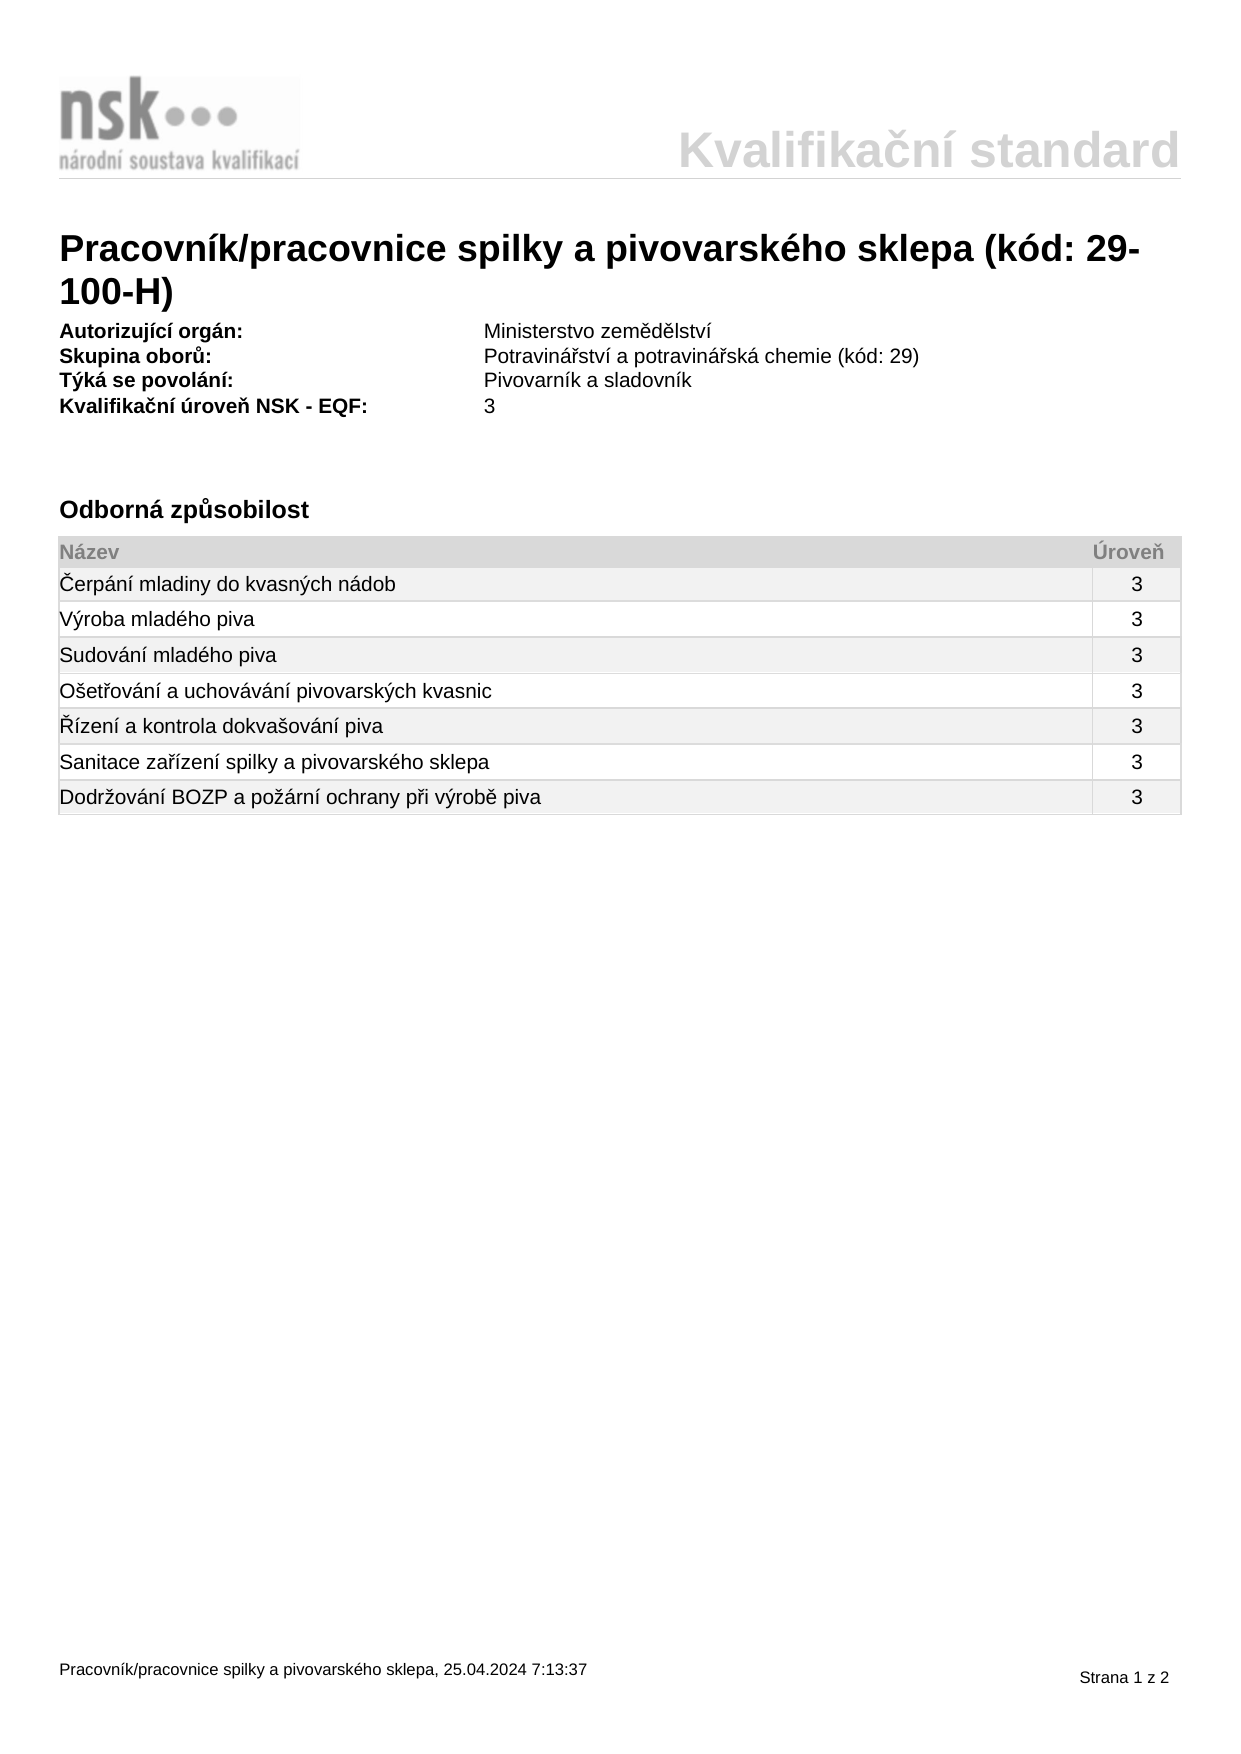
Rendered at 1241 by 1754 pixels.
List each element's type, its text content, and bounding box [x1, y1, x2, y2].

table_cell [59, 179, 1181, 196]
table_cell Strana 1 z 2 [862, 1660, 1169, 1696]
table_cell [862, 418, 1093, 489]
table_cell [484, 524, 620, 536]
table_cell Týká se povolání: [59, 368, 483, 392]
table_cell [59, 1387, 483, 1659]
table_cell [862, 196, 1093, 224]
table_cell 3 [1093, 602, 1180, 636]
table_cell [1169, 815, 1181, 1113]
table_cell [59, 418, 483, 489]
table_cell [1093, 196, 1169, 224]
table_cell [59, 172, 483, 178]
table_cell 3 [1093, 709, 1180, 743]
table_cell [620, 1387, 626, 1659]
table_cell [626, 196, 862, 224]
table_cell Autorizující orgán: [59, 319, 483, 343]
table_cell [484, 418, 620, 489]
table_cell Ministerstvo zemědělství [484, 319, 1181, 344]
table_cell [862, 524, 1093, 536]
table_cell [1169, 313, 1181, 319]
table_cell Ošetřování a uchovávání pivovarských kvasnic [60, 674, 1092, 707]
table_cell [620, 524, 626, 536]
table_cell Pracovník/pracovnice spilky a pivovarského sklepa (kód: 29-100-H) [59, 224, 1181, 313]
table_cell [59, 313, 483, 319]
table_cell [1093, 524, 1169, 536]
table_cell [484, 172, 620, 178]
table_cell [626, 1114, 862, 1387]
table_cell [1169, 1660, 1181, 1696]
table_cell [484, 313, 620, 319]
table_cell Dodržování BOZP a požární ochrany při výrobě piva [60, 781, 1092, 813]
table_cell [626, 524, 862, 536]
table_cell Odborná způsobilost [59, 490, 1181, 524]
table_cell 3 [1093, 745, 1180, 779]
table_cell [59, 815, 483, 1113]
table_cell [620, 196, 626, 224]
table_cell [484, 1114, 620, 1387]
table_cell [626, 815, 862, 1113]
table_cell Sanitace zařízení spilky a pivovarského sklepa [60, 745, 1092, 779]
table_header [621, 59, 626, 172]
table_header Kvalifikační standard [626, 59, 1181, 178]
table_cell 3 [484, 394, 1181, 417]
table_cell [484, 1387, 620, 1659]
table_cell Skupina oborů: [59, 344, 483, 368]
table_cell [862, 1387, 1093, 1659]
table_cell Čerpání mladiny do kvasných nádob [60, 568, 1092, 600]
table_cell [1093, 313, 1169, 319]
table_cell [1169, 418, 1181, 489]
picture [58, 59, 621, 172]
table_cell [620, 815, 626, 1113]
table_cell [862, 313, 1093, 319]
table_cell [1169, 1387, 1181, 1659]
table_cell [1169, 196, 1181, 224]
table_cell [59, 196, 483, 224]
table_cell [484, 815, 620, 1113]
table_cell [620, 418, 626, 489]
table_cell [59, 524, 483, 536]
table_cell 3 [1093, 781, 1180, 813]
table_cell Pivovarník a sladovník [484, 368, 1181, 393]
table_cell [862, 815, 1093, 1113]
table_cell [1093, 815, 1169, 1113]
table_cell Název [60, 538, 1092, 566]
table_cell [1093, 1387, 1169, 1659]
table_cell [626, 313, 862, 319]
table_cell 3 [1093, 638, 1180, 672]
table_cell [59, 1114, 483, 1387]
table_cell Sudování mladého piva [60, 638, 1092, 672]
table_cell [626, 1387, 862, 1659]
table_cell Potravinářství a potravinářská chemie (kód: 29) [484, 344, 1181, 368]
table_cell Řízení a kontrola dokvašování piva [60, 709, 1092, 743]
table_cell Úroveň [1093, 538, 1180, 566]
table_cell 3 [1093, 674, 1180, 707]
table_cell [1169, 524, 1181, 536]
table_cell Pracovník/pracovnice spilky a pivovarského sklepa, 25.04.2024 7:13:37 [59, 1660, 862, 1696]
table_cell 3 [1093, 568, 1180, 600]
table_cell [1169, 1114, 1181, 1387]
table_cell [620, 1114, 626, 1387]
table_cell [1093, 1114, 1169, 1387]
table_cell Výroba mladého piva [60, 602, 1092, 636]
table_cell [862, 1114, 1093, 1387]
table_cell Kvalifikační úroveň NSK - EQF: [59, 394, 483, 417]
table_cell [626, 418, 862, 489]
table_cell [484, 196, 620, 224]
table_cell [1093, 418, 1169, 489]
